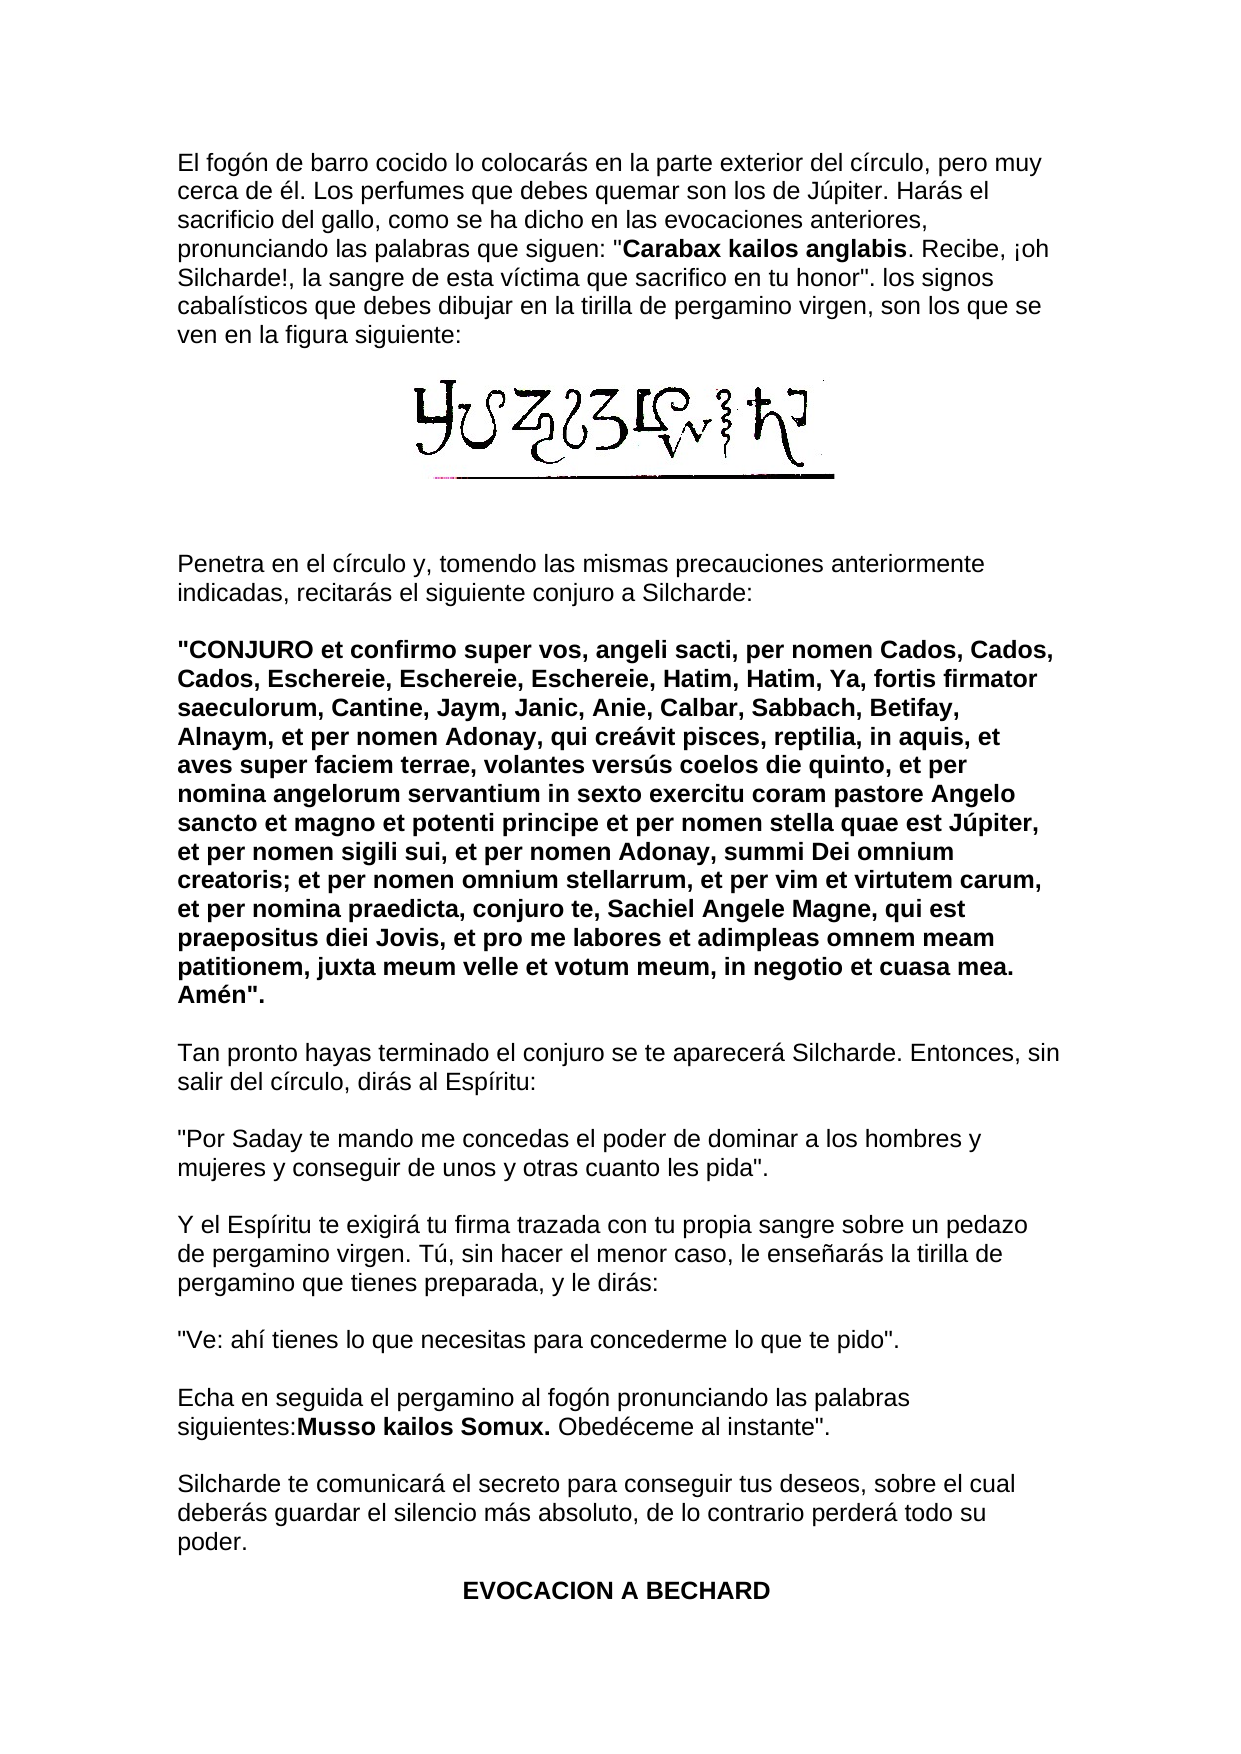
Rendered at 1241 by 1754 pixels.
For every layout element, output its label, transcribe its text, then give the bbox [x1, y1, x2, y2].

text EVOCACION A BECHARD [177, 1576, 1063, 1605]
picture [405, 369, 835, 479]
text El fogón de barro cocido lo colocarás en la parte exterior del círculo, pero muy cerca de él. Los perfumes que debes quemar son los de Júpiter. Harás el sacrificio del gallo, como se ha dicho en las evocaciones anteriores, pronunciando las palabras que siguen: "Carabax kailos anglabis. Recibe, ¡oh Silcharde!, la sangre de esta víctima que sacrifico en tu honor". los signos cabalísticos que debes dibujar en la tirilla de pergamino virgen, son los que se ven en la figura siguiente: [177, 147, 1063, 349]
text Penetra en el círculo y, tomendo las mismas precauciones anteriormente indicadas, recitarás el siguiente conjuro a Silcharde: "CONJURO et confirmo super vos, angeli sacti, per nomen Cados, Cados, Cados, Eschereie, Eschereie, Eschereie, Hatim, Hatim, Ya, fortis firmator saeculorum, Cantine, Jaym, Janic, Anie, Calbar, Sabbach, Betifay, Alnaym, et per nomen Adonay, qui creávit pisces, reptilia, in aquis, et aves super faciem terrae, volantes versús coelos die quinto, et per nomina angelorum servantium in sexto exercitu coram pastore Angelo sancto et magno et potenti principe et per nomen stella quae est Júpiter, et per nomen sigili sui, et per nomen Adonay, summi Dei omnium creatoris; et per nomen omnium stellarrum, et per vim et virtutem carum, et per nomina praedicta, conjuro te, Sachiel Angele Magne, qui est praepositus diei Jovis, et pro me labores et adimpleas omnem meam patitionem, juxta meum velle et votum meum, in negotio et cuasa mea. Amén". Tan pronto hayas terminado el conjuro se te aparecerá Silcharde. Entonces, sin salir del círculo, dirás al Espíritu: "Por Saday te mando me concedas el poder de dominar a los hombres y mujeres y conseguir de unos y otras cuanto les pida". Y el Espíritu te exigirá tu firma trazada con tu propia sangre sobre un pedazo de pergamino virgen. Tú, sin hacer el menor caso, le enseñarás la tirilla de pergamino que tienes preparada, y le dirás: "Ve: ahí tienes lo que necesitas para concederme lo que te pido". Echa en seguida el pergamino al fogón pronunciando las palabras siguientes:Musso kailos Somux. Obedéceme al instante". Silcharde te comunicará el secreto para conseguir tus deseos, sobre el cual deberás guardar el silencio más absoluto, de lo contrario perderá todo su poder. [177, 549, 1063, 1555]
